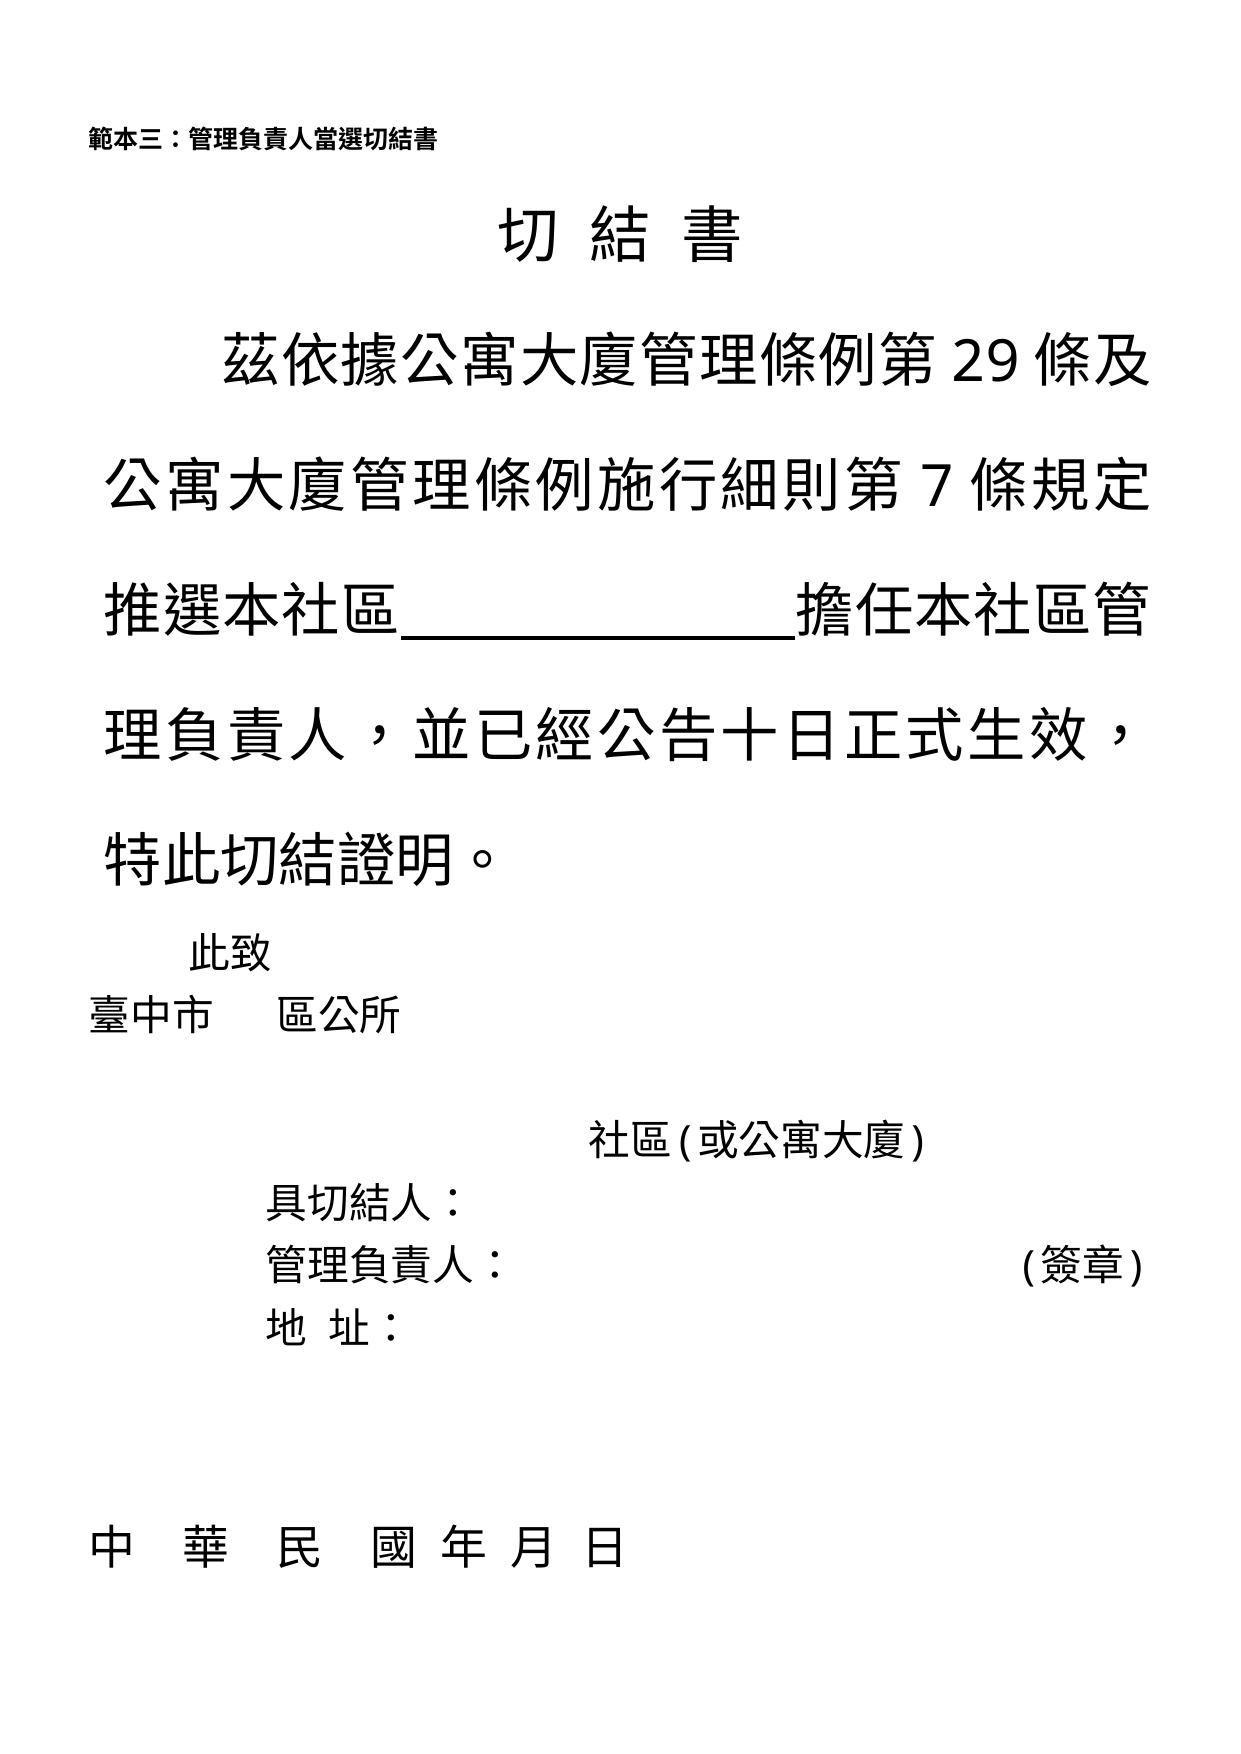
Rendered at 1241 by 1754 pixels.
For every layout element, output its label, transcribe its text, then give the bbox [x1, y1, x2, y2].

text 切 結 書 [89, 158, 1152, 283]
text 此致 [139, 908, 1152, 971]
text 具切結人： [216, 1158, 1152, 1221]
text 管理負責人： (簽章) [266, 1221, 1152, 1283]
text 地 址： [266, 1283, 1152, 1346]
text 臺中市 區公所 [89, 971, 1152, 1033]
text 茲依據公寓大廈管理條例第29條及公寓大廈管理條例施行細則第7條規定推選本社區 擔任本社區管理負責人，並已經公告十日正式生效，特此切結證明。 [103, 283, 1152, 908]
text 範本三：管理負責人當選切結書 [89, 96, 1152, 158]
text 社區(或公寓大廈) [389, 1096, 1152, 1158]
text 中 華 民 國 年 月 日 [89, 1471, 1152, 1596]
